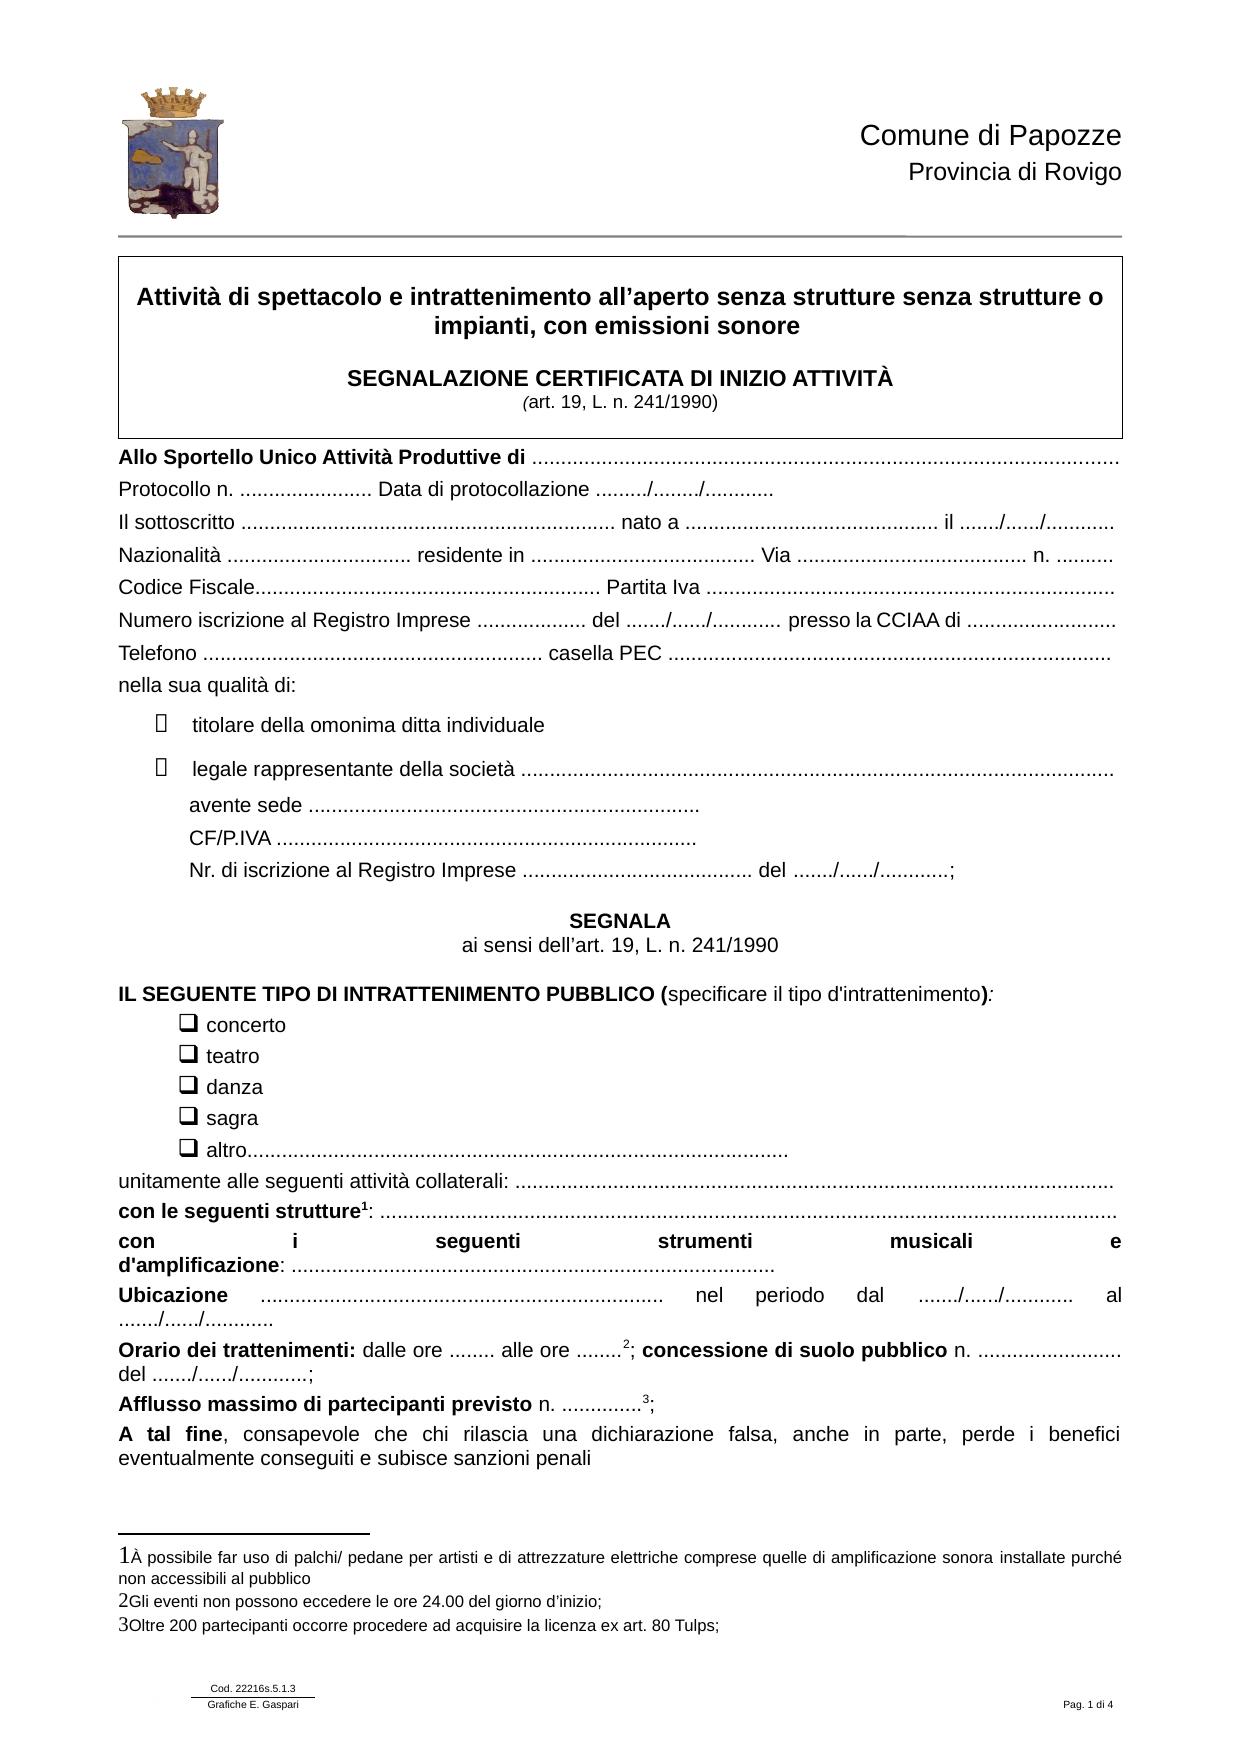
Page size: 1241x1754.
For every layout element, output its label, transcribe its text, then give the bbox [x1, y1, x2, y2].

text avente sede .................................................................... [189, 793, 1122, 817]
text con le seguenti strutture: ................................................................................................................................ [118, 1199, 1122, 1223]
text nella sua qualità di: [118, 673, 1122, 697]
text Numero iscrizione al Registro Imprese ................... del ......./....../............ presso la CCIAA di .......................... [118, 608, 1122, 632]
text  teatro [177, 1044, 1122, 1069]
text Oltre 200 partecipanti occorre procedere ad acquisire la licenza ex art. 80 Tulps; [118, 1612, 1122, 1636]
text  danza [177, 1075, 1122, 1100]
text CF/P.IVA ......................................................................... [189, 825, 1122, 849]
text Ubicazione ...................................................................... nel periodo dal ......./....../............ al ......./....../............ [118, 1283, 1122, 1331]
text Orario dei trattenimenti: dalle ore ........ alle ore ........; concessione di suolo pubblico n. ......................... del ......./....../............; [118, 1337, 1122, 1385]
picture [122, 87, 224, 219]
text A tal fine, consapevole che chi rilascia una dichiarazione falsa, anche in parte, perde i benefici eventualmente conseguiti e subisce sanzioni penali [118, 1422, 1122, 1470]
text Protocollo n. ....................... Data di protocollazione ........./......../............ [118, 477, 1122, 501]
table_header Attività di spettacolo e intrattenimento all’aperto senza strutture senza strutture o impianti, con emissioni sonore SEGNALAZIONE CERTIFICATA DI INIZIO ATTIVITÀ (art. 19, L. n. 241/1990) [119, 257, 1122, 437]
text ai sensi dell’art. 19, L. n. 241/1990 [118, 933, 1122, 957]
text Gli eventi non possono eccedere le ore 24.00 del giorno d’inizio; [118, 1588, 1122, 1612]
text IL SEGUENTE TIPO DI INTRATTENIMENTO PUBBLICO (specificare il tipo d'intrattenimento): [118, 982, 1122, 1006]
text Comune di Papozze [224, 118, 1122, 152]
text Afflusso massimo di partecipanti previsto n. ..............; [118, 1392, 1122, 1416]
text Il sottoscritto ................................................................. nato a ............................................ il ......./....../............ [118, 510, 1122, 534]
text SEGNALA [118, 909, 1122, 933]
text  titolare della omonima ditta individuale [153, 706, 1122, 739]
text  concerto [177, 1012, 1122, 1037]
text Nr. di iscrizione al Registro Imprese ........................................ del ......./....../............; [189, 858, 1122, 882]
text unitamente alle seguenti attività collaterali: ........................................................................................................ [118, 1169, 1122, 1193]
text  altro.............................................................................................. [177, 1137, 1122, 1162]
text Provincia di Rovigo [224, 157, 1122, 185]
text con i seguenti strumenti musicali e d'amplificazione: .................................................................................... [118, 1229, 1122, 1277]
text À possibile far uso di palchi/ pedane per artisti e di attrezzature elettriche comprese quelle di amplificazione sonora installate purché non accessibili al pubblico [118, 1540, 1122, 1588]
text Allo Sportello Unico Attività Produttive di [118, 445, 1122, 469]
text Nazionalità ................................ residente in ....................................... Via ........................................ n. .......... [118, 542, 1122, 566]
text Telefono ........................................................... casella PEC ............................................................................. [118, 640, 1122, 664]
text  legale rappresentante della società ....................................................................................................... [153, 749, 1122, 783]
text  sagra [177, 1106, 1122, 1131]
text Codice Fiscale............................................................ Partita Iva ....................................................................... [118, 575, 1122, 599]
